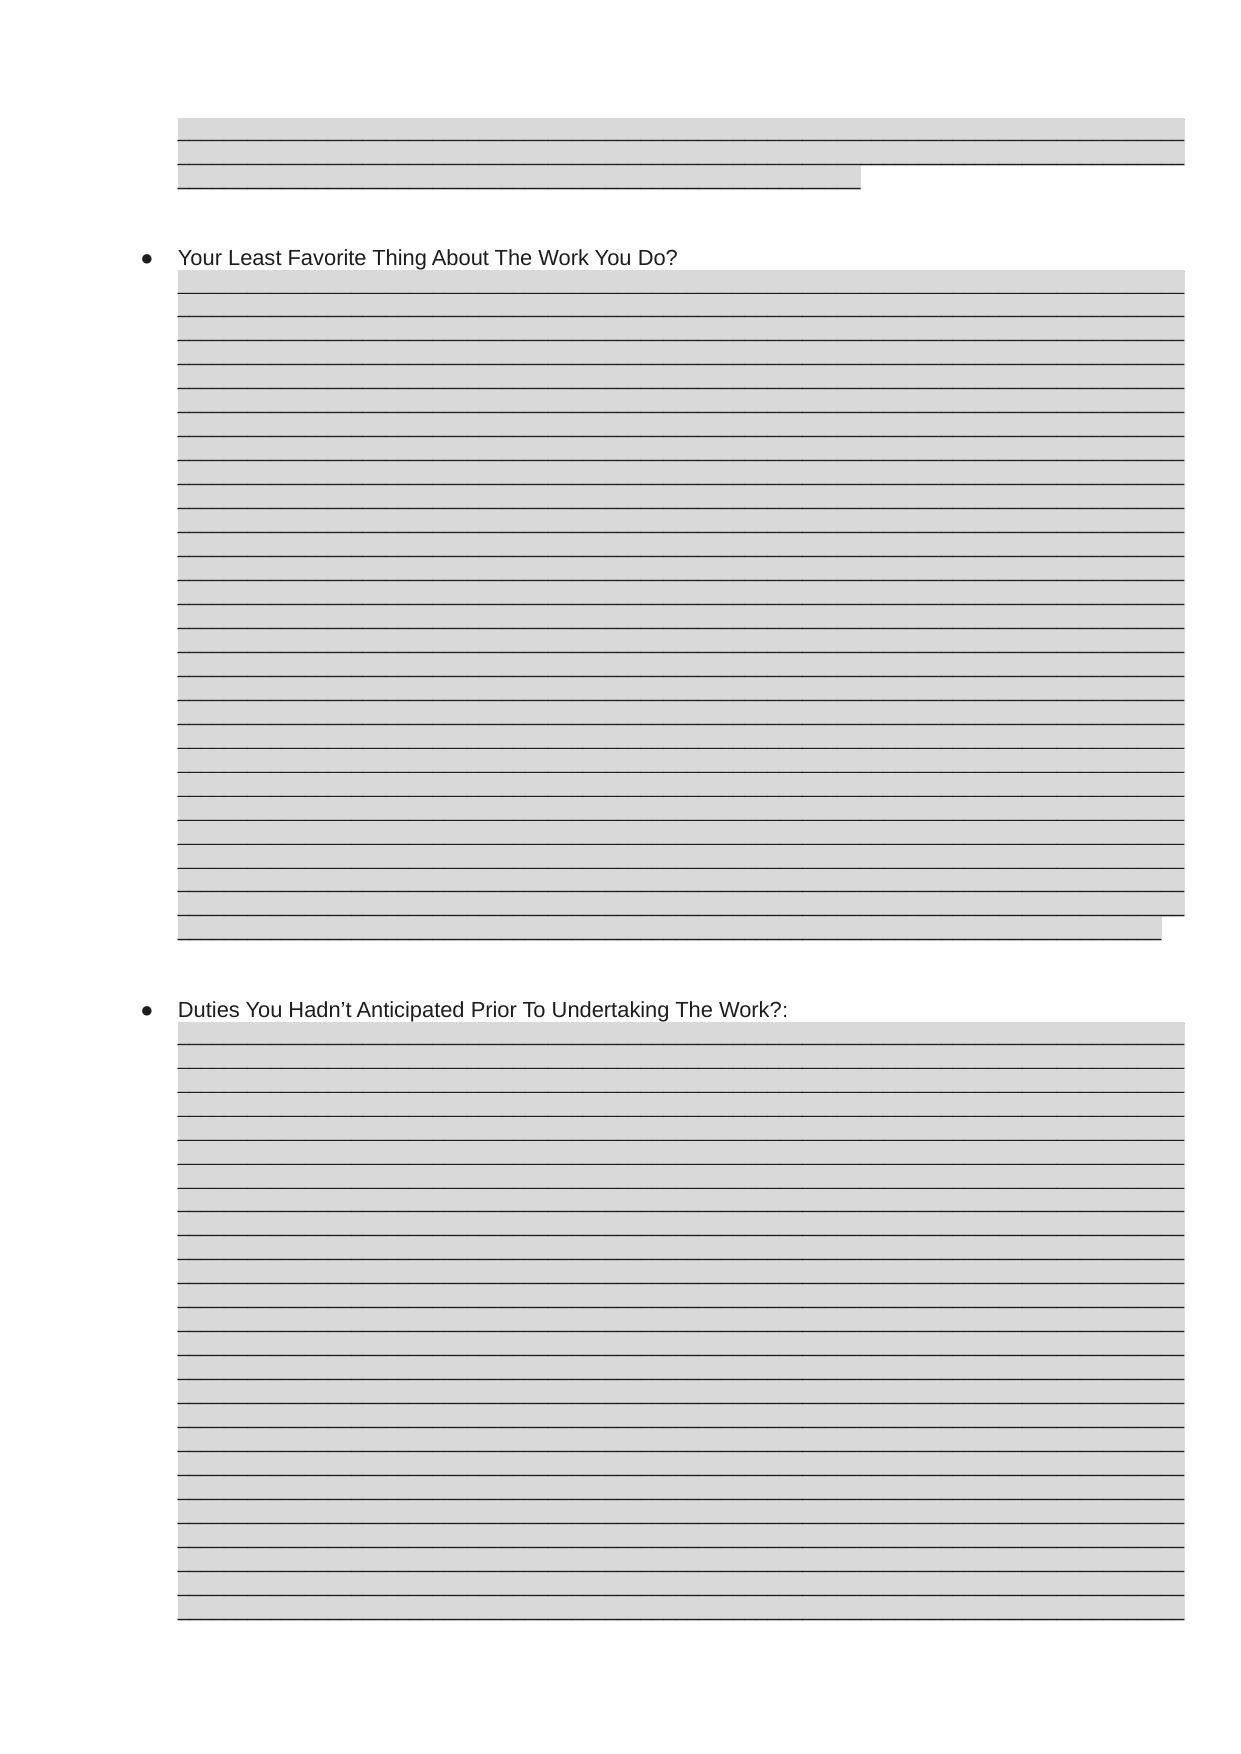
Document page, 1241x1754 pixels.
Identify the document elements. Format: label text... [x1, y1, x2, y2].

list What Is The Best Thing About The Work You Do? ( Later we ask what the 'top perk' is, however we define perk as what is beneficial or makes you happy. The best thing about the work you do, could be the same thing or be something that benefits others rather than yourself. ) ________________________________________________________________________________________________________________________________________________________________________________________________________________________________________________________________________________________________________________________________________________________________________________________________________________________________________________________________________________________________________________________________________________________________________________________________________________________________________________________________________________________________________________________________________________________________________________________________________________________________________________________________________________________________________________________________________________________________________________________________________________________________________________________________________________________________________________________________________________________________________________________________________________________________________________________________________________________________________________________________________________________________________________________________________________________________________________________________________________________________________________________________________________________________________________________________________________________________________________________________________________________________________________________________________________________________________________________________________________________________________________________________________________________________________________________________________________________________________________________________________________________________________________________________________________________________________________________________________________________________________________________________________________________________________________________________________________________________________________________________________________________________________________________________________________________________________________________________________________________________________________________________________________________________________________________________________________________________________________________________________________________________________________________________________________________________________________________________________________________________________________________________________________________________________________________________________________________________________________________________________________________________________________________________________________________________________________________________________________________________________________________________________________________________ [140, 118, 1186, 190]
list Your Least Favorite Thing About The Work You Do? __________________________________________________________________________________________________________________________________________________________________________________________________________________________________________________________________________________________________________________________________________________________________________________________________________________________________________________________________________________________________________________________________________________________________________________________________________________________________________________________________________________________________________________________________________________________________________________________________________________________________________________________________________________________________________________________________________________________________________________________________________________________________________________________________________________________________________________________________________________________________________________________________________________________________________________________________________________________________________________________________________________________________________________________________________________________________________________________________________________________________________________________________________________________________________________________________________________________________________________________________________________________________________________________________________________________________________________________________________________________________________________________________________________________________________________________________________________________________________________________________________________________________________________________________________________________________________________________________________________________________________________________________________________________________________________________________________________________________________________________________________________________________________________________________________________________________________________________________________________________________________________________________ [140, 245, 1186, 941]
list Duties You Hadn’t Anticipated Prior To Undertaking The Work?: ______________________________________________________________________________________________________________________________________________________________________________________________________________________________________________________________________________________________________________________________________________________________________________________________________________________________________________________________________________________________________________________________________________________________________________________________________________________________________________________________________________________________________________________________________________________________________________________________________________________________________________________________________________________________________________________________________________________________________________________________________________________________________________________________________________________________________________________________________________________________________________________________________________________________________________________________________________________________________________________________________________________________________________________________________________________________________________________________________________________________________________________________________________________________________________________________________________________________________________________________________________________________________________________________________________________________________________________________________________________________________________________________________________________________________________________________________________________________________________________________________________________________________________________________________________________________________________________________________________________________________________________________________________________________________________________________________________________________________________________________________________________________________________________ [140, 996, 1186, 1621]
